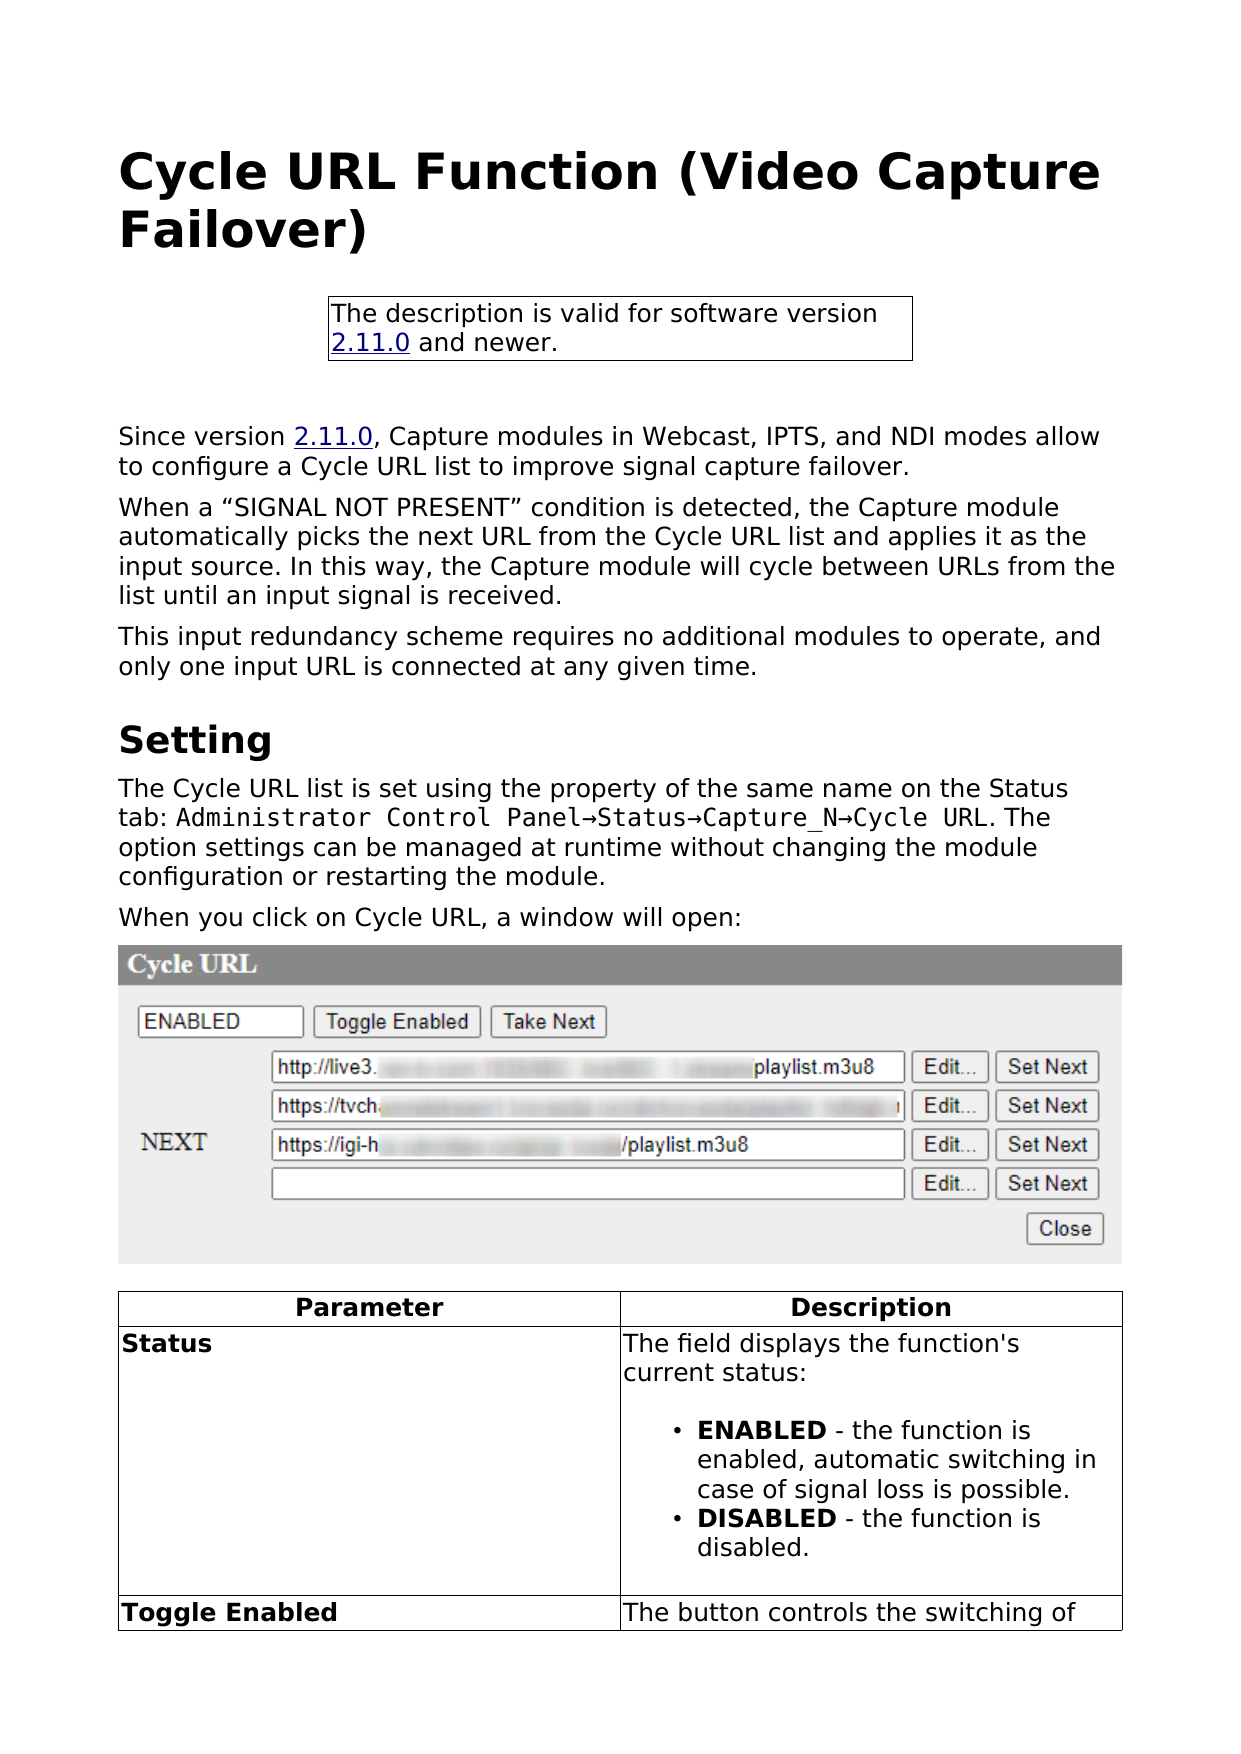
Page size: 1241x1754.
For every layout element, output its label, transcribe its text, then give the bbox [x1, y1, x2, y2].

table_header Parameter [119, 1292, 620, 1326]
text Since version 2.11.0, Capture modules in Webcast, IPTS, and NDI modes allow to configure a Cycle URL list to improve signal capture failover. [118, 422, 1122, 481]
text When a “SIGNAL NOT PRESENT” condition is detected, the Capture module automatically picks the next URL from the Cycle URL list and applies it as the input source. In this way, the Capture module will cycle between URLs from the list until an input signal is received. [118, 493, 1122, 610]
table_cell Toggle Enabled [119, 1596, 620, 1630]
table_cell The field displays the function's current status: ENABLED - the function is enabled, automatic switching in case of signal loss is possible. DISABLED - the function is disabled. [621, 1327, 1122, 1595]
table_cell Status [119, 1327, 620, 1595]
table_header The description is valid for software version 2.11.0 and newer. [329, 297, 912, 360]
text When you click on Cycle URL, a window will open: [118, 904, 1122, 933]
text This input redundancy scheme requires no additional modules to operate, and only one input URL is connected at any given time. [118, 622, 1122, 681]
text The Cycle URL list is set using the property of the same name on the Status tab: Administrator Control Panel→Status→Capture_N→Cycle URL. The option settings can be managed at runtime without changing the module configuration or restarting the module. [118, 774, 1122, 891]
table_cell The button controls the switching of [621, 1596, 1122, 1630]
table_header Description [621, 1292, 1122, 1326]
subtitle Setting [118, 718, 1122, 762]
picture [118, 945, 1123, 1264]
subtitle Cycle URL Function (Video Capture Failover) [118, 143, 1122, 259]
